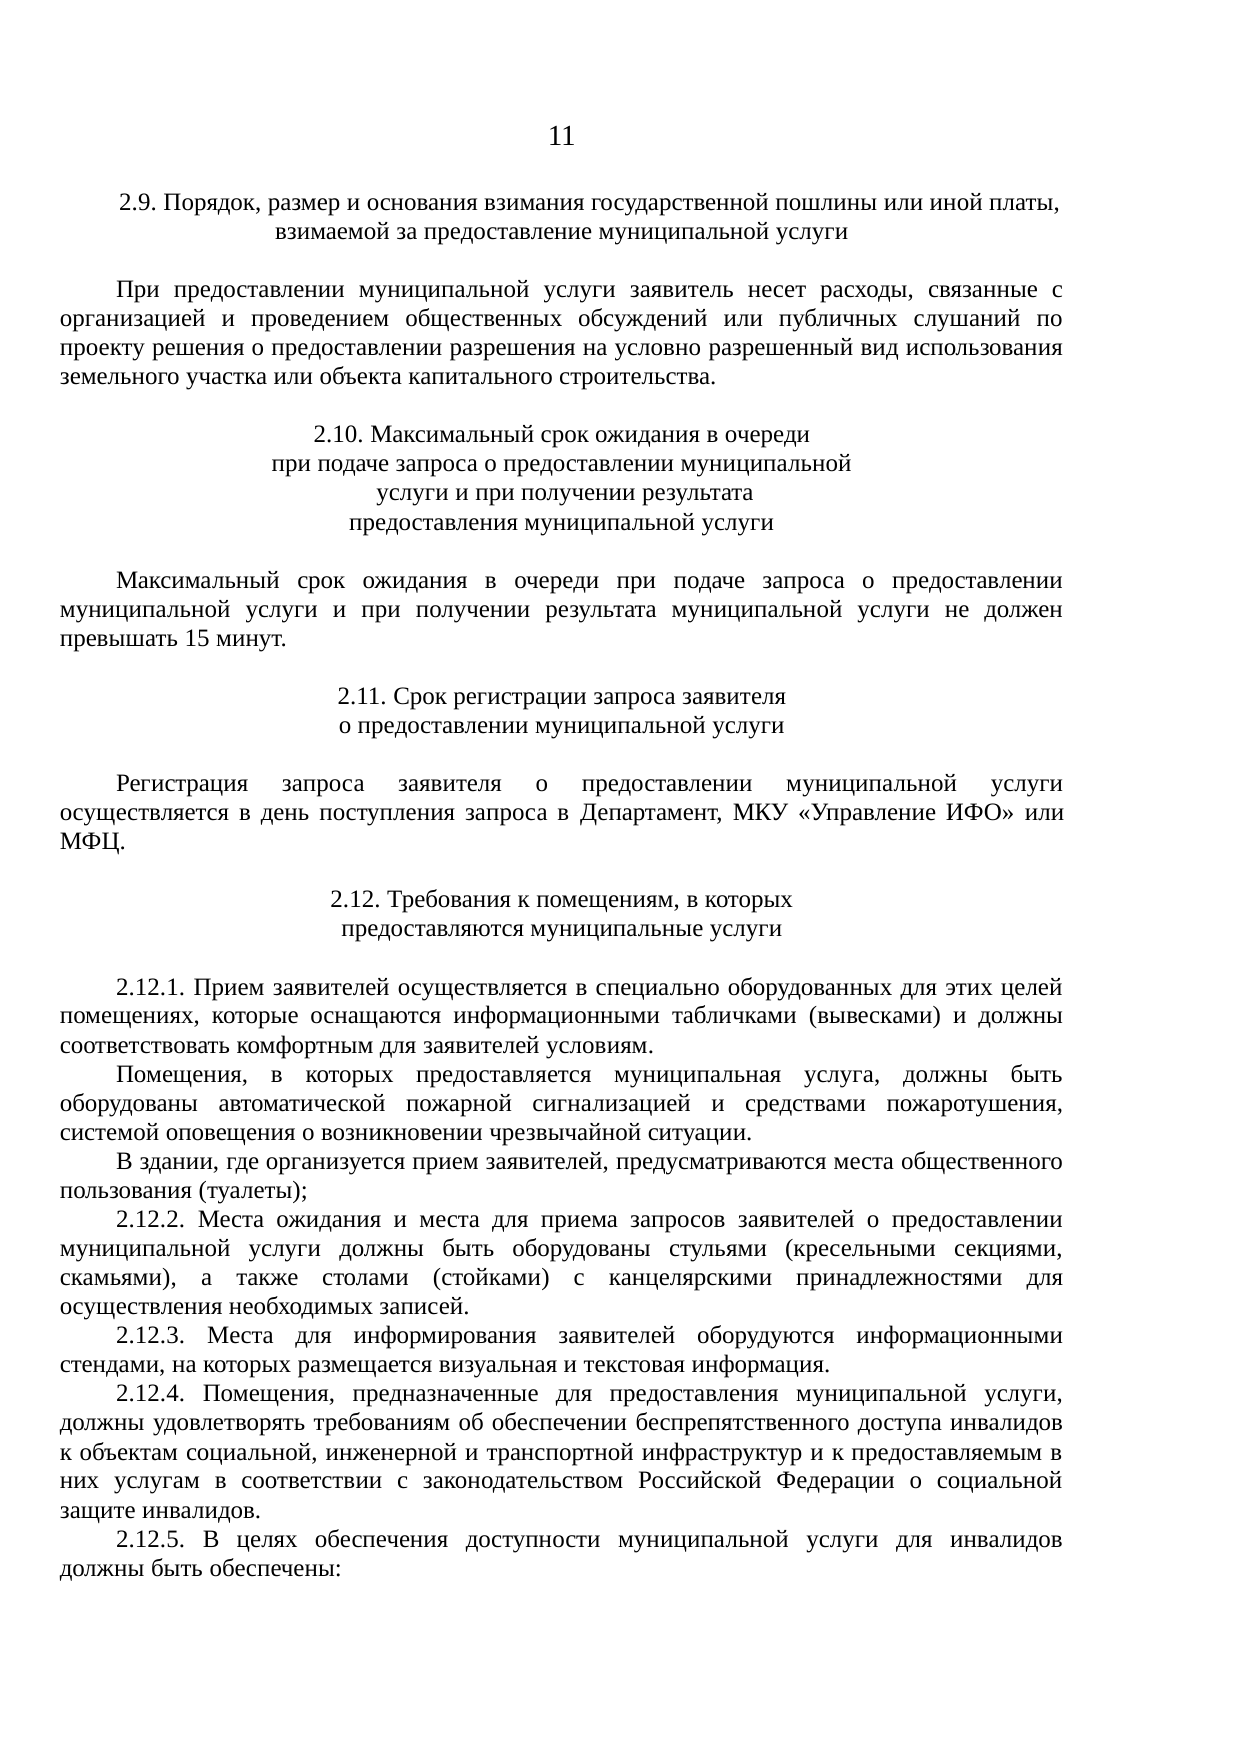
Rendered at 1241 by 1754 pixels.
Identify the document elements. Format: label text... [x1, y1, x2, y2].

text Помещения, в которых предоставляется муниципальная услуга, должны быть оборудованы автоматической пожарной сигнализацией и средствами пожаротушения, системой оповещения о возникновении чрезвычайной ситуации. [59, 1058, 1064, 1146]
subtitle 2.11. Срок регистрации запроса заявителя [59, 681, 1064, 710]
subtitle 2.10. Максимальный срок ожидания в очереди [59, 419, 1064, 448]
text 2.12.3. Места для информирования заявителей оборудуются информационными стендами, на которых размещается визуальная и текстовая информация. [59, 1320, 1064, 1378]
text Максимальный срок ожидания в очереди при подаче запроса о предоставлении муниципальной услуги и при получении результата муниципальной услуги не должен превышать 15 минут. [59, 564, 1064, 652]
text Регистрация запроса заявителя о предоставлении муниципальной услуги осуществляется в день поступления запроса в Департамент, МКУ «Управление ИФО» или МФЦ. [59, 768, 1064, 855]
text 2.12.5. В целях обеспечения доступности муниципальной услуги для инвалидов должны быть обеспечены: [59, 1523, 1064, 1582]
text 2.12.2. Места ожидания и места для приема запросов заявителей о предоставлении муниципальной услуги должны быть оборудованы стульями (кресельными секциями, скамьями), а также столами (стойками) с канцелярскими принадлежностями для осуществления необходимых записей. [59, 1204, 1064, 1320]
text 2.12.1. Прием заявителей осуществляется в специально оборудованных для этих целей помещениях, которые оснащаются информационными табличками (вывесками) и должны соответствовать комфортным для заявителей условиям. [59, 971, 1064, 1058]
subtitle 2.12. Требования к помещениям, в которых [59, 884, 1064, 913]
text услуги и при получении результата [59, 477, 1064, 506]
text предоставляются муниципальные услуги [59, 913, 1064, 942]
text предоставления муниципальной услуги [59, 506, 1064, 535]
text 2.9. Порядок, размер и основания взимания государственной пошлины или иной платы, взимаемой за предоставление муниципальной услуги [59, 187, 1064, 245]
text 2.12.4. Помещения, предназначенные для предоставления муниципальной услуги, должны удовлетворять требованиям об обеспечении беспрепятственного доступа инвалидов к объектам социальной, инженерной и транспортной инфраструктур и к предоставляемым в них услугам в соответствии с законодательством Российской Федерации о социальной защите инвалидов. [59, 1378, 1064, 1523]
text при подаче запроса о предоставлении муниципальной [59, 448, 1064, 477]
text В здании, где организуется прием заявителей, предусматриваются места общественного пользования (туалеты); [59, 1146, 1064, 1204]
text о предоставлении муниципальной услуги [59, 710, 1064, 739]
text При предоставлении муниципальной услуги заявитель несет расходы, связанные с организацией и проведением общественных обсуждений или публичных слушаний по проекту решения о предоставлении разрешения на условно разрешенный вид использования земельного участка или объекта капитального строительства. [59, 274, 1064, 390]
